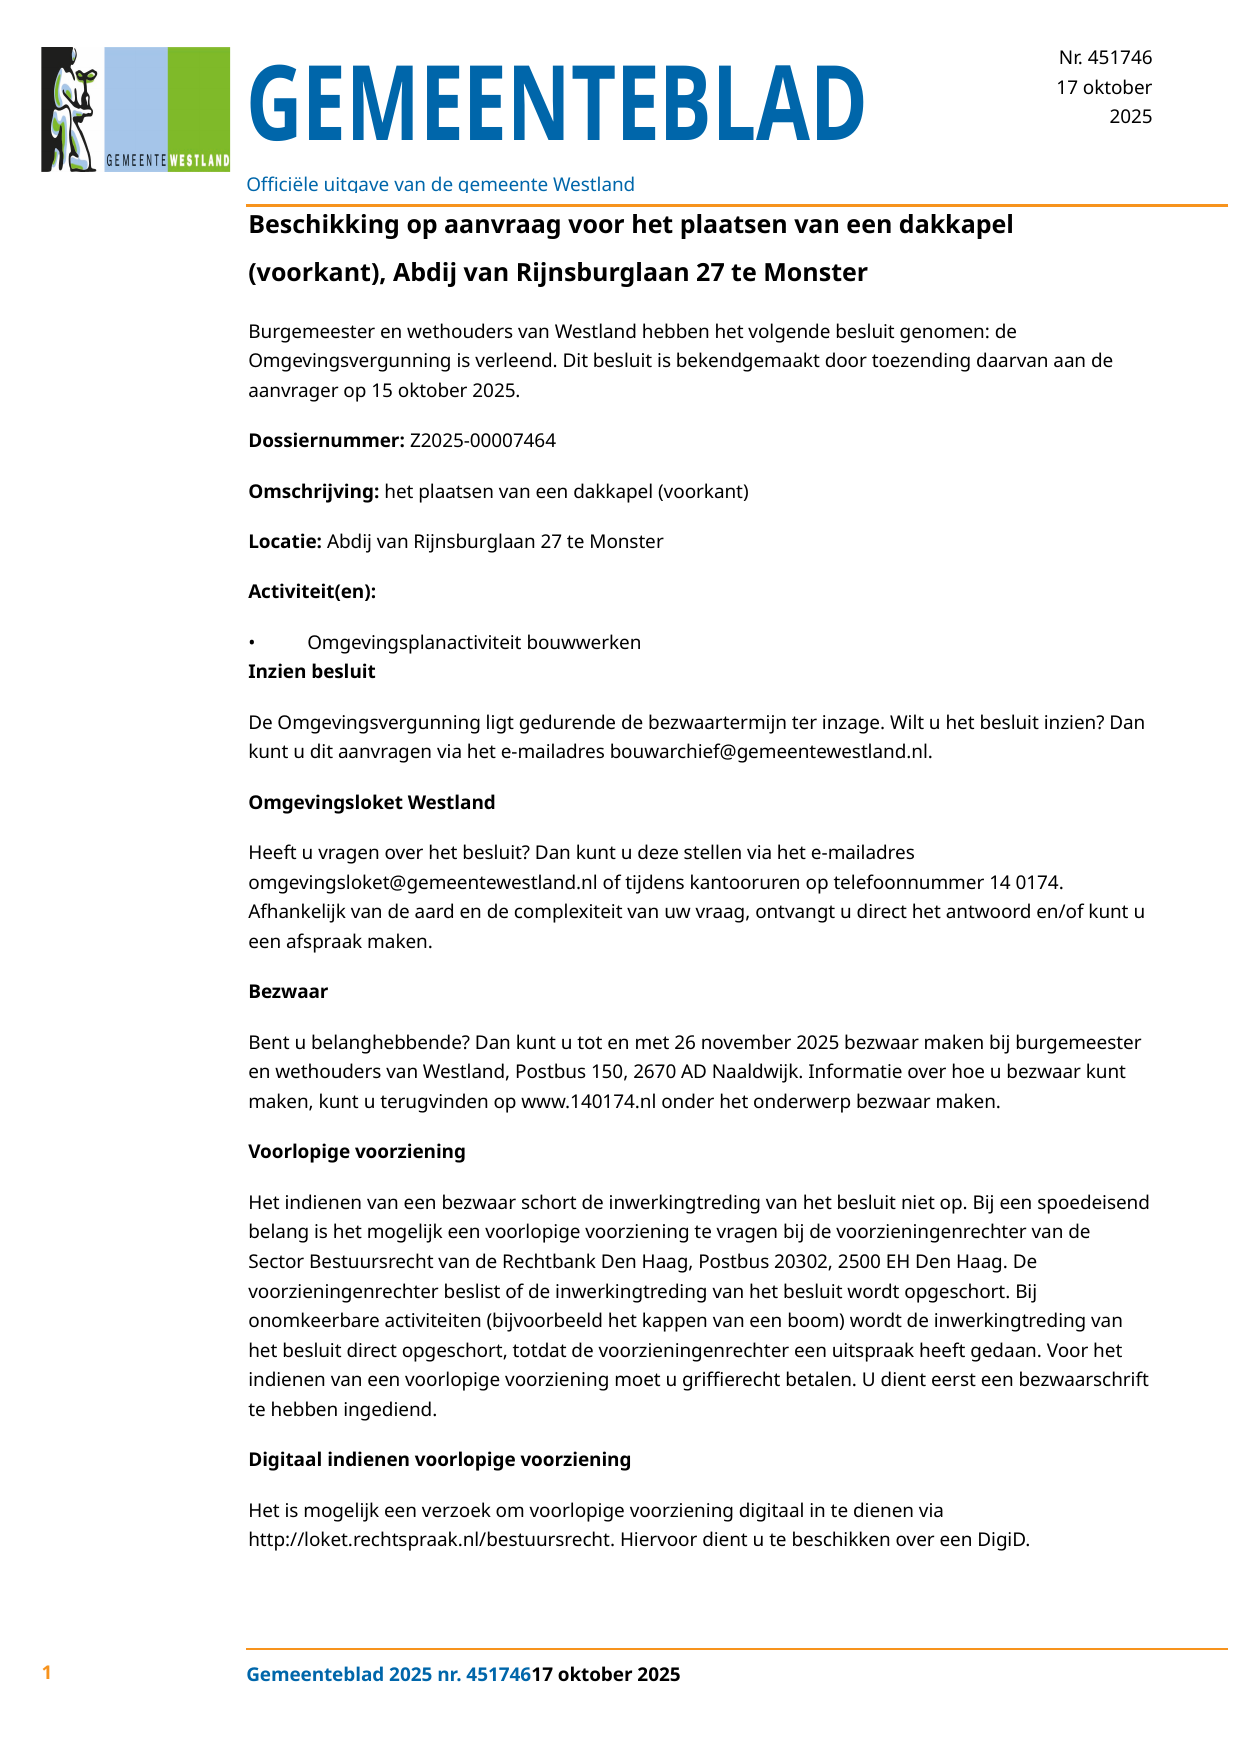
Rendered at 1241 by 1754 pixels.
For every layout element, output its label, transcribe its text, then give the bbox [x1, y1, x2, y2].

text De Omgevingsvergunning ligt gedurende de bezwaartermijn ter inzage. Wilt u het besluit inzien? Dan kunt u dit aanvragen via het e-mailadres bouwarchief@gemeentewestland.nl. [248, 709, 1152, 764]
text Omschrijving: het plaatsen van een dakkapel (voorkant) [248, 478, 1152, 504]
text Inzien besluit [248, 659, 1152, 684]
text Het is mogelijk een verzoek om voorlopige voorziening digitaal in te dienen via http://loket.rechtspraak.nl/bestuursrecht. Hiervoor dient u te beschikken over een DigiD. [248, 1497, 1152, 1552]
text Bezwaar [248, 979, 1152, 1004]
picture [41, 47, 231, 172]
text Voorlopige voorziening [248, 1139, 1152, 1164]
text Omgevingsloket Westland [248, 789, 1152, 815]
text Beschikking op aanvraag voor het plaatsen van een dakkapel (voorkant), Abdij van Rijnsburglaan 27 te Monster [248, 207, 1152, 288]
text Activiteit(en): [248, 579, 1152, 604]
text Digitaal indienen voorlopige voorziening [248, 1447, 1152, 1472]
text Bent u belanghebbende? Dan kunt u tot en met 26 november 2025 bezwaar maken bij burgemeester en wethouders van Westland, Postbus 150, 2670 AD Naaldwijk. Informatie over hoe u bezwaar kunt maken, kunt u terugvinden op www.140174.nl onder het onderwerp bezwaar maken. [248, 1029, 1152, 1114]
list Omgevingsplanactiviteit bouwwerken [248, 629, 1152, 655]
text Burgemeester en wethouders van Westland hebben het volgende besluit genomen: de Omgevingsvergunning is verleend. Dit besluit is bekendgemaakt door toezending daarvan aan de aanvrager op 15 oktober 2025. [248, 318, 1152, 403]
text Het indienen van een bezwaar schort de inwerkingtreding van het besluit niet op. Bij een spoedeisend belang is het mogelijk een voorlopige voorziening te vragen bij de voorzieningenrechter van de Sector Bestuursrecht van de Rechtbank Den Haag, Postbus 20302, 2500 EH Den Haag. De voorzieningenrechter beslist of de inwerkingtreding van het besluit wordt opgeschort. Bij onomkeerbare activiteiten (bijvoorbeeld het kappen van een boom) wordt de inwerkingtreding van het besluit direct opgeschort, totdat de voorzieningenrechter een uitspraak heeft gedaan. Voor het indienen van een voorlopige voorziening moet u griffierecht betalen. U dient eerst een bezwaarschrift te hebben ingediend. [248, 1189, 1152, 1422]
text Dossiernummer: Z2025-00007464 [248, 427, 1152, 453]
text Heeft u vragen over het besluit? Dan kunt u deze stellen via het e-mailadres omgevingsloket@gemeentewestland.nl of tijdens kantooruren op telefoonnummer 14 0174. Afhankelijk van de aard en de complexiteit van uw vraag, ontvangt u direct het antwoord en/of kunt u een afspraak maken. [248, 839, 1152, 954]
text Locatie: Abdij van Rijnsburglaan 27 te Monster [248, 528, 1152, 554]
